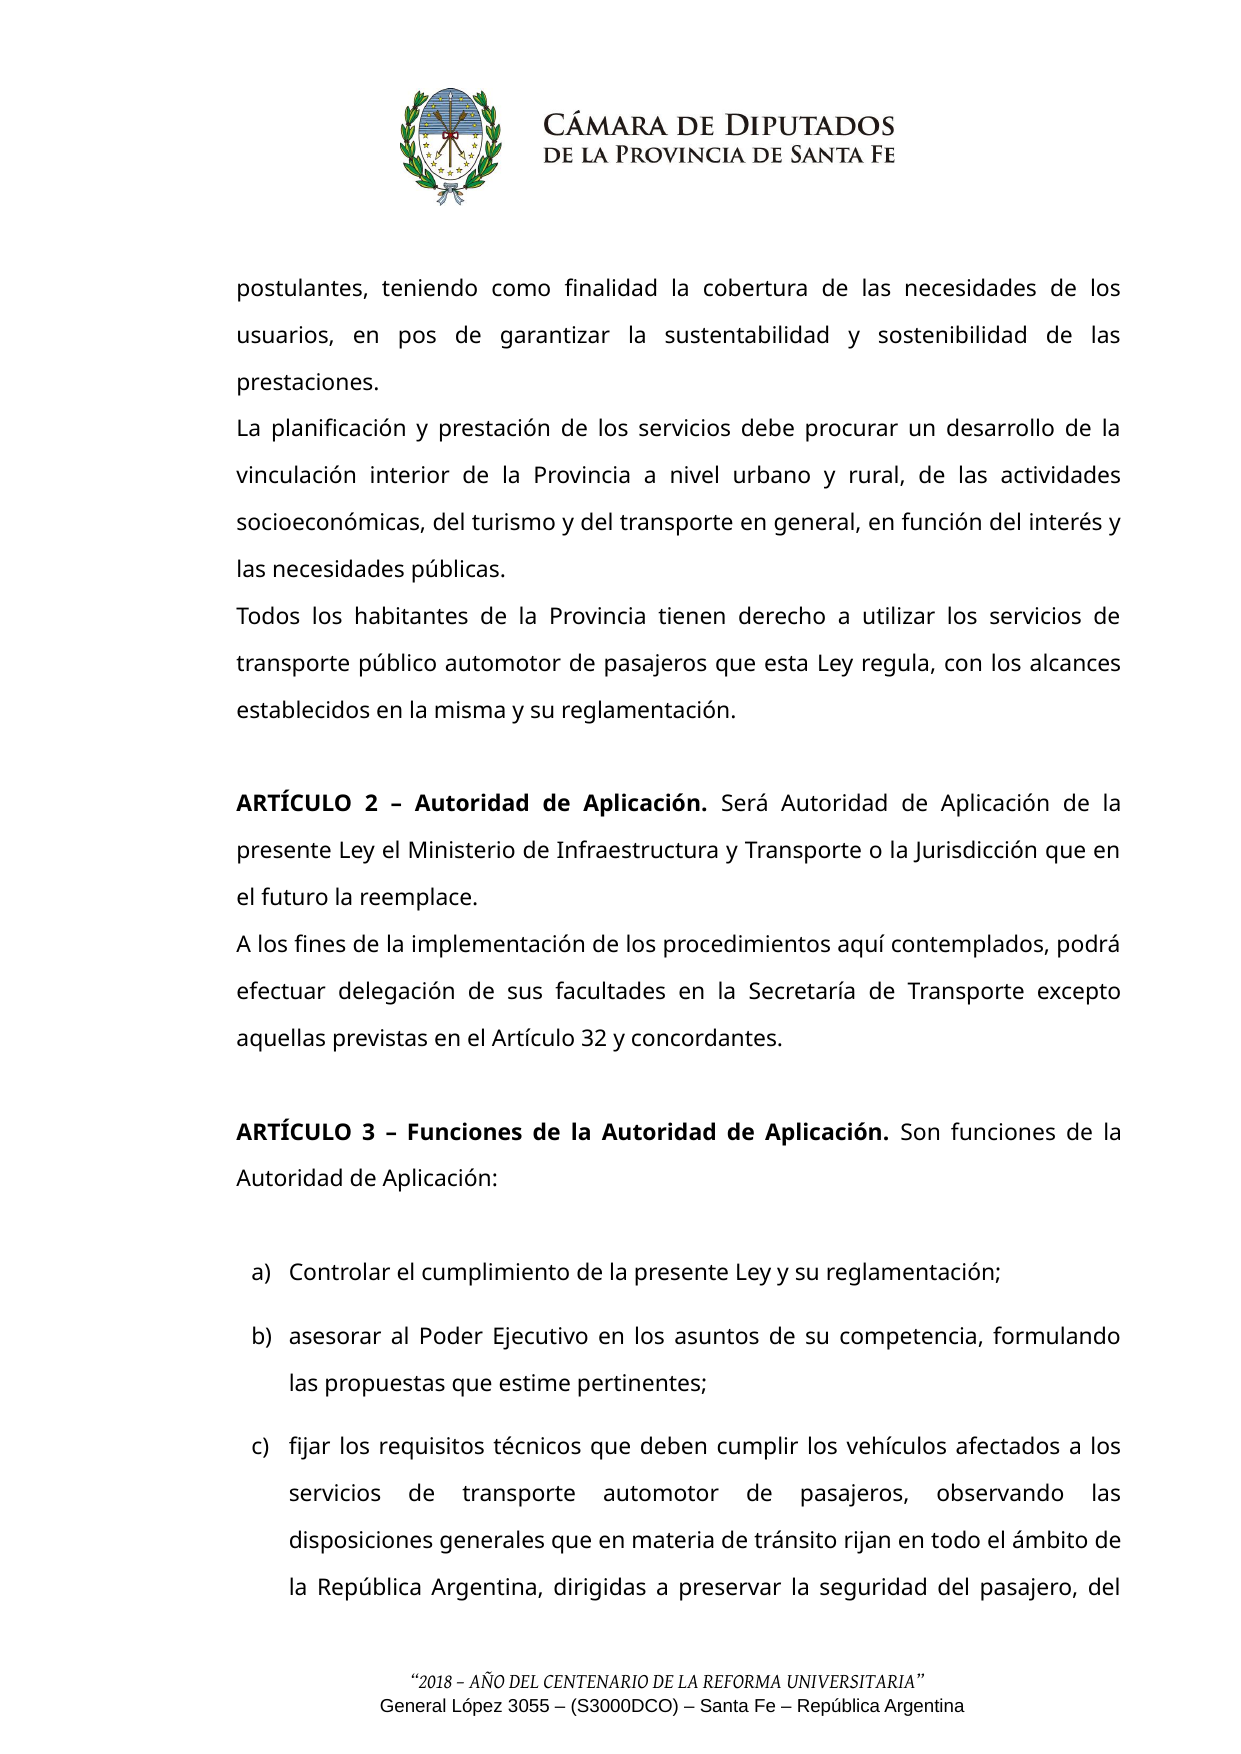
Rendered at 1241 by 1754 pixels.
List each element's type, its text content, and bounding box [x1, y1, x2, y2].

text Todos los habitantes de la Provincia tienen derecho a utilizar los servicios de transporte público automotor de pasajeros que esta Ley regula, con los alcances establecidos en la misma y su reglamentación. [236, 600, 1122, 725]
picture [400, 88, 895, 210]
list Controlar el cumplimiento de la presente Ley y su reglamentación; [251, 1256, 1122, 1287]
text La planificación y prestación de los servicios debe procurar un desarrollo de la vinculación interior de la Provincia a nivel urbano y rural, de las actividades socioeconómicas, del turismo y del transporte en general, en función del interés y las necesidades públicas. [236, 412, 1122, 584]
list asesorar al Poder Ejecutivo en los asuntos de su competencia, formulando las propuestas que estime pertinentes; [251, 1319, 1122, 1398]
text ARTÍCULO 2 – Autoridad de Aplicación. Será Autoridad de Aplicación de la presente Ley el Ministerio de Infraestructura y Transporte o la Jurisdicción que en el futuro la reemplace. [236, 787, 1122, 912]
list fijar los requisitos técnicos que deben cumplir los vehículos afectados a los servicios de transporte automotor de pasajeros, observando las disposiciones generales que en materia de tránsito rijan en todo el ámbito de la República Argentina, dirigidas a preservar la seguridad del pasajero, del [251, 1430, 1122, 1602]
text ARTÍCULO 3 – Funciones de la Autoridad de Aplicación. Son funciones de la Autoridad de Aplicación: [236, 1068, 1122, 1193]
text A los fines de la implementación de los procedimientos aquí contemplados, podrá efectuar delegación de sus facultades en la Secretaría de Transporte excepto aquellas previstas en el Artículo 32 y concordantes. [236, 928, 1122, 1053]
text postulantes, teniendo como finalidad la cobertura de las necesidades de los usuarios, en pos de garantizar la sustentabilidad y sostenibilidad de las prestaciones. [236, 272, 1122, 397]
